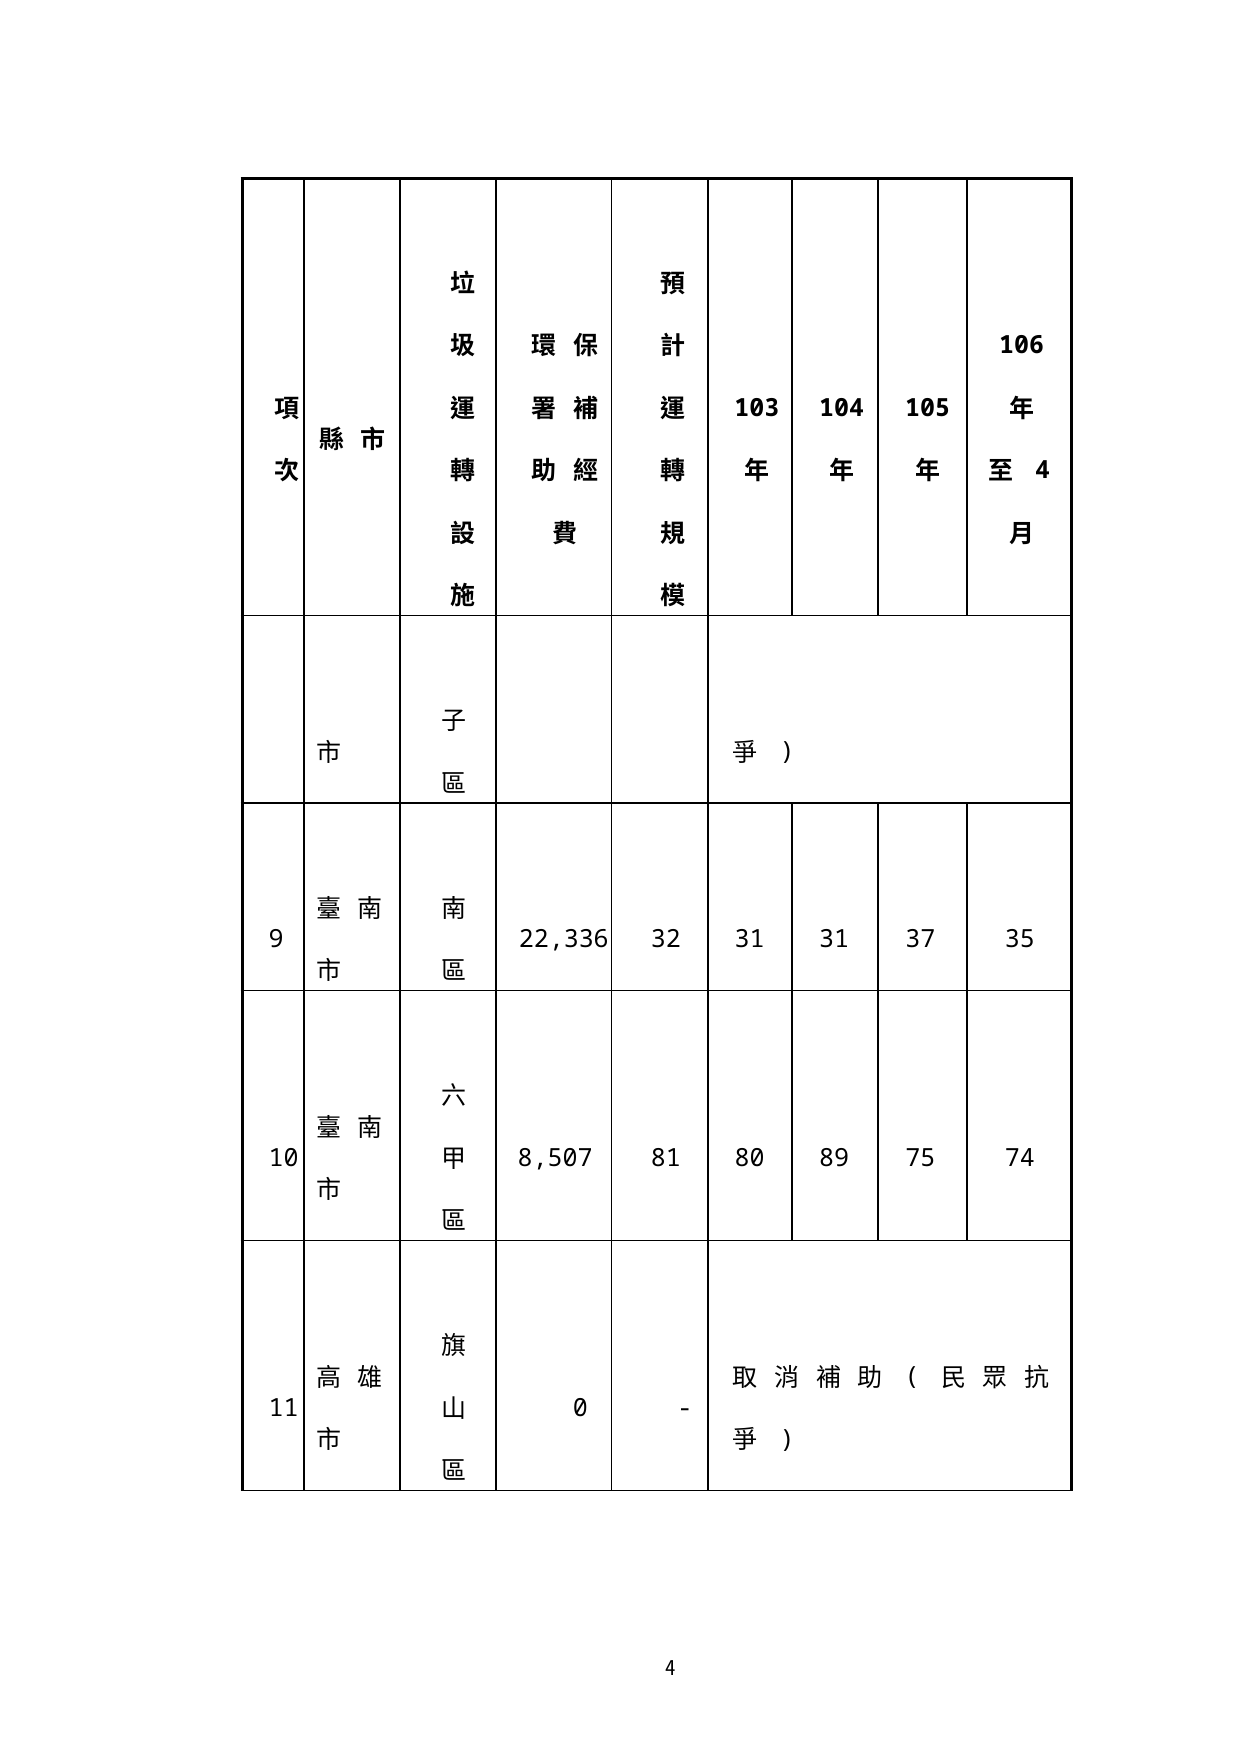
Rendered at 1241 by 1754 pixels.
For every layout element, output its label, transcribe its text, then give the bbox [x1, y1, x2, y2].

table_header 104年 [793, 180, 877, 615]
table_header 環保署補助經費 [497, 180, 611, 615]
table_cell 子區 [401, 616, 495, 802]
table_cell 市 [305, 616, 399, 802]
table_cell 取消補助(民眾抗爭) [709, 1241, 1070, 1490]
table_cell 高雄市 [305, 1241, 399, 1490]
table_cell 六甲區 [401, 991, 495, 1240]
table_cell 75 [879, 991, 966, 1240]
table_cell 37 [879, 804, 966, 990]
table_cell 臺南市 [305, 991, 399, 1240]
table_cell [497, 616, 611, 802]
table_cell [244, 616, 303, 802]
table_cell 31 [709, 804, 791, 990]
table_cell 爭) [709, 616, 1070, 802]
table_cell - [612, 616, 707, 802]
table_cell 35 [968, 804, 1070, 990]
table_header 105年 [879, 180, 966, 615]
table_cell 南區 [401, 804, 495, 990]
table_cell 31 [793, 804, 877, 990]
table_cell 0 [497, 1241, 611, 1490]
table_cell 11 [244, 1241, 303, 1490]
table_cell 22,336 [497, 804, 611, 990]
table_cell 10 [244, 991, 303, 1240]
table_cell - [612, 1241, 707, 1490]
table_header 縣市 [305, 180, 399, 615]
table_cell 80 [709, 991, 791, 1240]
table_cell 9 [244, 804, 303, 990]
table_cell 32 [612, 804, 707, 990]
table_header 預計運轉規模 [612, 180, 707, 615]
table_cell 臺南市 [305, 804, 399, 990]
table_header 103年 [709, 180, 791, 615]
table_cell 89 [793, 991, 877, 1240]
table_header 垃圾運轉設施 [401, 180, 495, 615]
table_cell 81 [612, 991, 707, 1240]
table_cell 旗山區 [401, 1241, 495, 1490]
table_cell 8,507 [497, 991, 611, 1240]
table_header 106年 至4月 [968, 180, 1070, 615]
table_header 項次 [244, 180, 303, 615]
table_cell 74 [968, 991, 1070, 1240]
